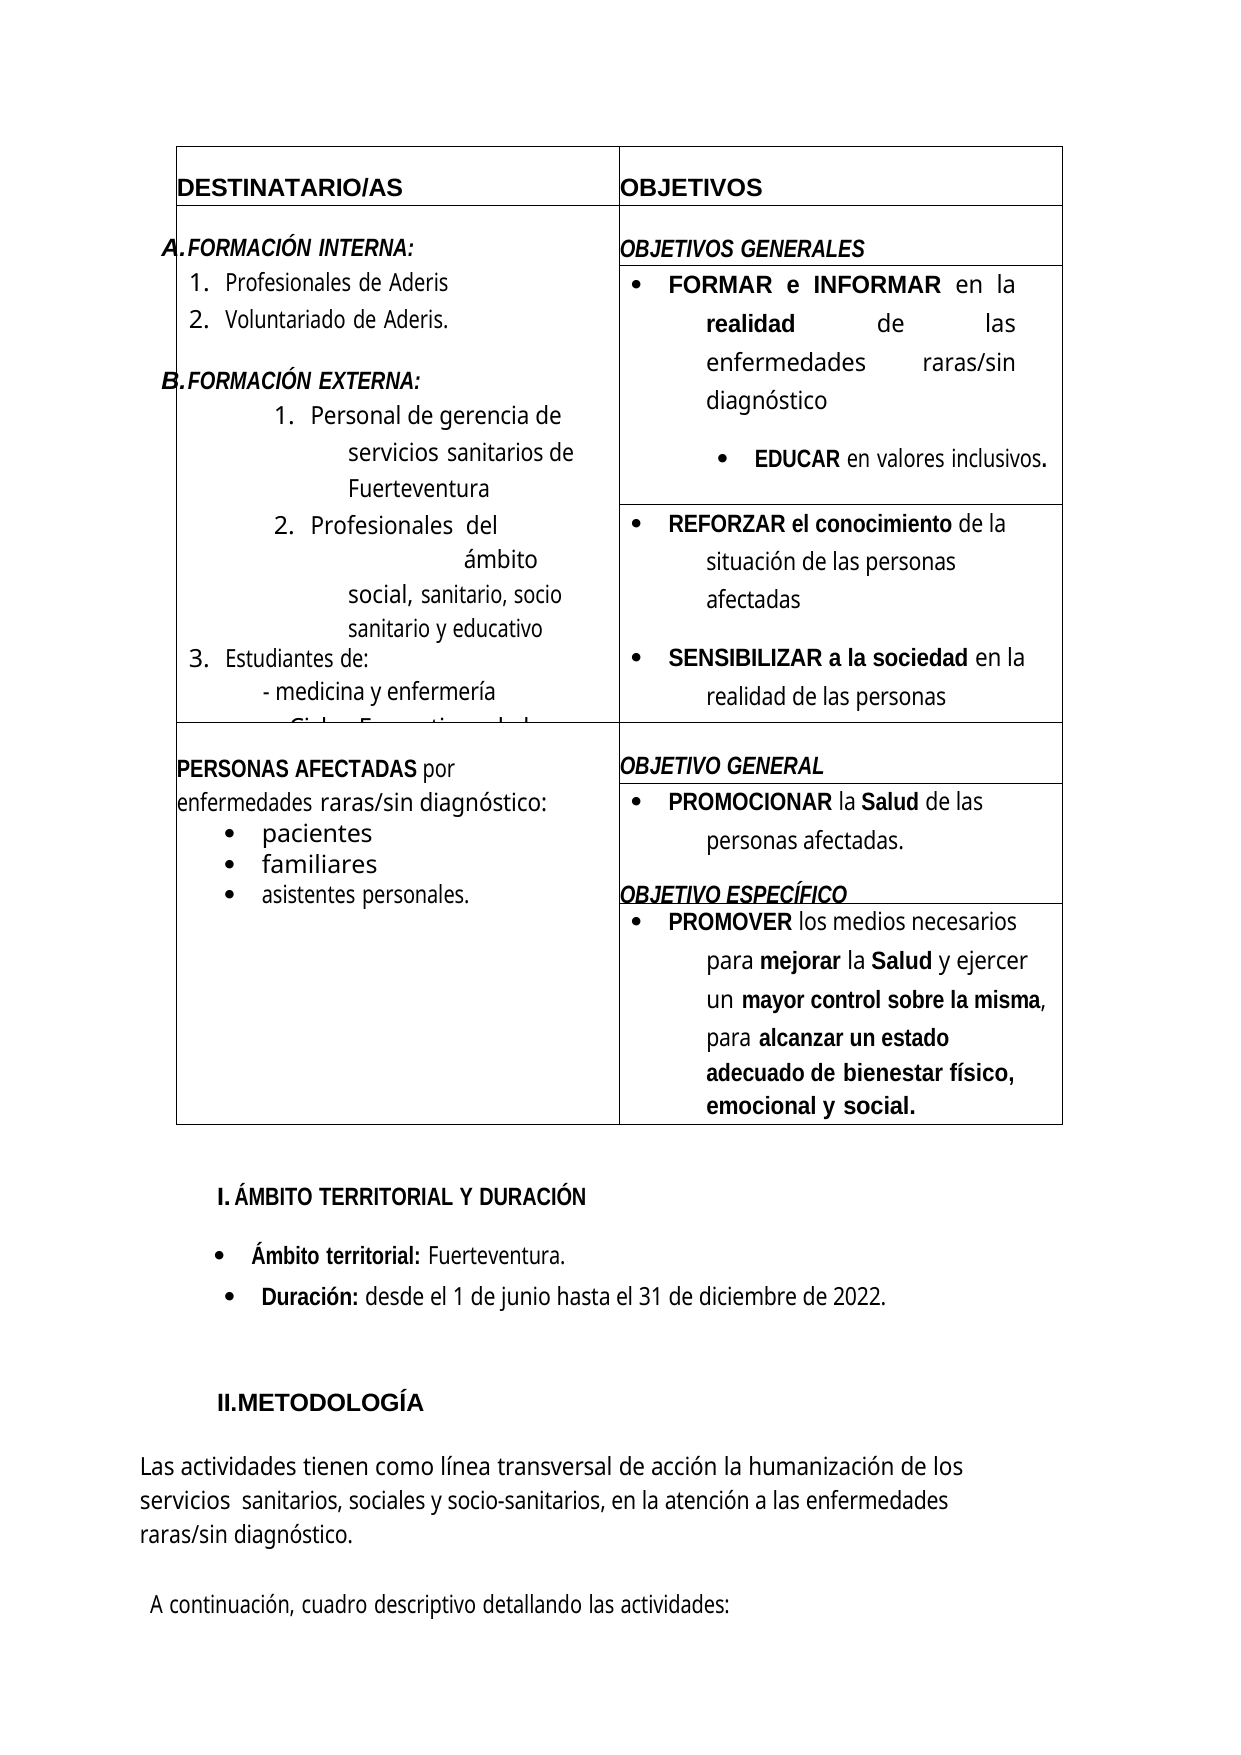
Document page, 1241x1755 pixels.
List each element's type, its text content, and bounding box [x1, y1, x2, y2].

list Ámbito territorial: Fuerteventura. [215, 1238, 1074, 1272]
table_cell PERSONAS AFECTADAS por enfermedades raras/sin diagnóstico: pacientes familiares asistentes personales. [177, 723, 619, 1124]
list Duración: desde el 1 de junio hasta el 31 de diciembre de 2022. [225, 1278, 1074, 1312]
table_cell REFORZAR el conocimiento de la situación de las personas afectadas SENSIBILIZAR a la sociedad en la realidad de las personas afectadas. [620, 505, 1062, 722]
text A continuación, cuadro descriptivo detallando las actividades: [150, 1586, 1074, 1621]
table_cell OBJETIVOS GENERALES [620, 206, 1062, 265]
table_cell FORMAR e INFORMAR en la realidad de las enfermedades raras/sin diagnóstico EDUCAR en valores inclusivos. OBJETIVOS ESPECÍFICOS [620, 266, 1062, 504]
text Las actividades tienen como línea transversal de acción la humanización de los servicios sanitarios, sociales y socio-sanitarios, en la atención a las enfermedades raras/sin diagnóstico. [139, 1449, 1038, 1551]
table_header OBJETIVOS [620, 147, 1062, 204]
table_cell FORMACIÓN INTERNA: Profesionales de Aderis Voluntariado de Aderis. FORMACIÓN EXTERNA: Personal de gerencia de servicios sanitarios de Fuerteventura Profesionales del ámbito social, sanitario, socio sanitario y educativo Estudiantes de: - medicina y enfermería - Ciclos Formativos de la rama sanitaria, sociosanitaria, educativa y social. Cualquier persona física o jurídica interesada. [177, 206, 619, 722]
table_cell PROMOVER los medios necesarios para mejorar la Salud y ejercer un mayor control sobre la misma, para alcanzar un estado adecuado de bienestar físico, emocional y social. [620, 904, 1062, 1124]
list METODOLOGÍA [217, 1388, 1074, 1417]
table_cell OBJETIVO GENERAL [620, 723, 1062, 783]
table_header DESTINATARIO/AS [177, 147, 619, 204]
table_cell PROMOCIONAR la Salud de las personas afectadas. OBJETIVO ESPECÍFICO [620, 784, 1062, 902]
list ÁMBITO TERRITORIAL Y DURACIÓN [217, 1182, 1074, 1211]
